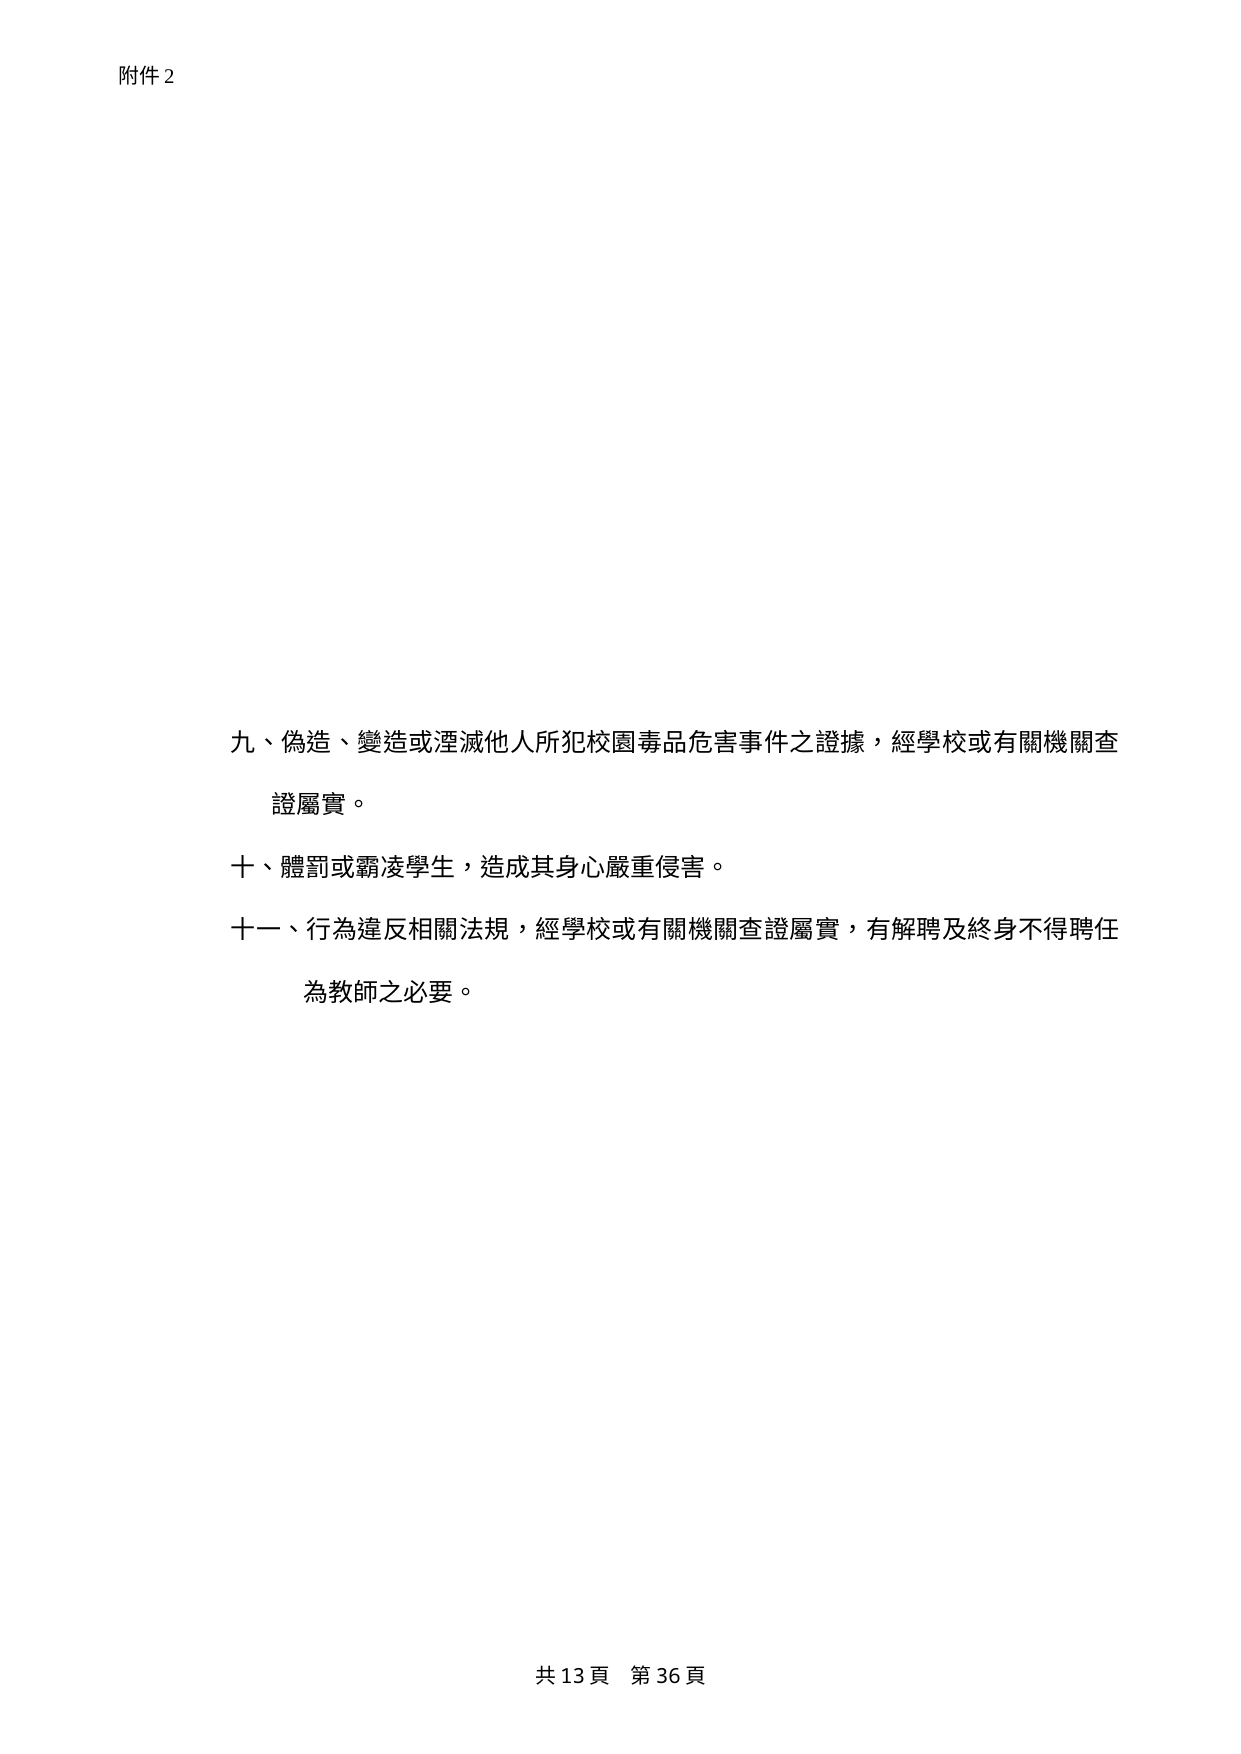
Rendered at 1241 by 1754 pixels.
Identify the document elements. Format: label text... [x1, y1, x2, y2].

text 十、體罰或霸凌學生，造成其身心嚴重侵害。 [230, 824, 1122, 886]
text 十一、行為違反相關法規，經學校或有關機關查證屬實，有解聘及終身不得聘任為教師之必要。 [230, 886, 1122, 1011]
text 九、偽造、變造或湮滅他人所犯校園毒品危害事件之證據，經學校或有關機關查證屬實。 [230, 699, 1122, 824]
